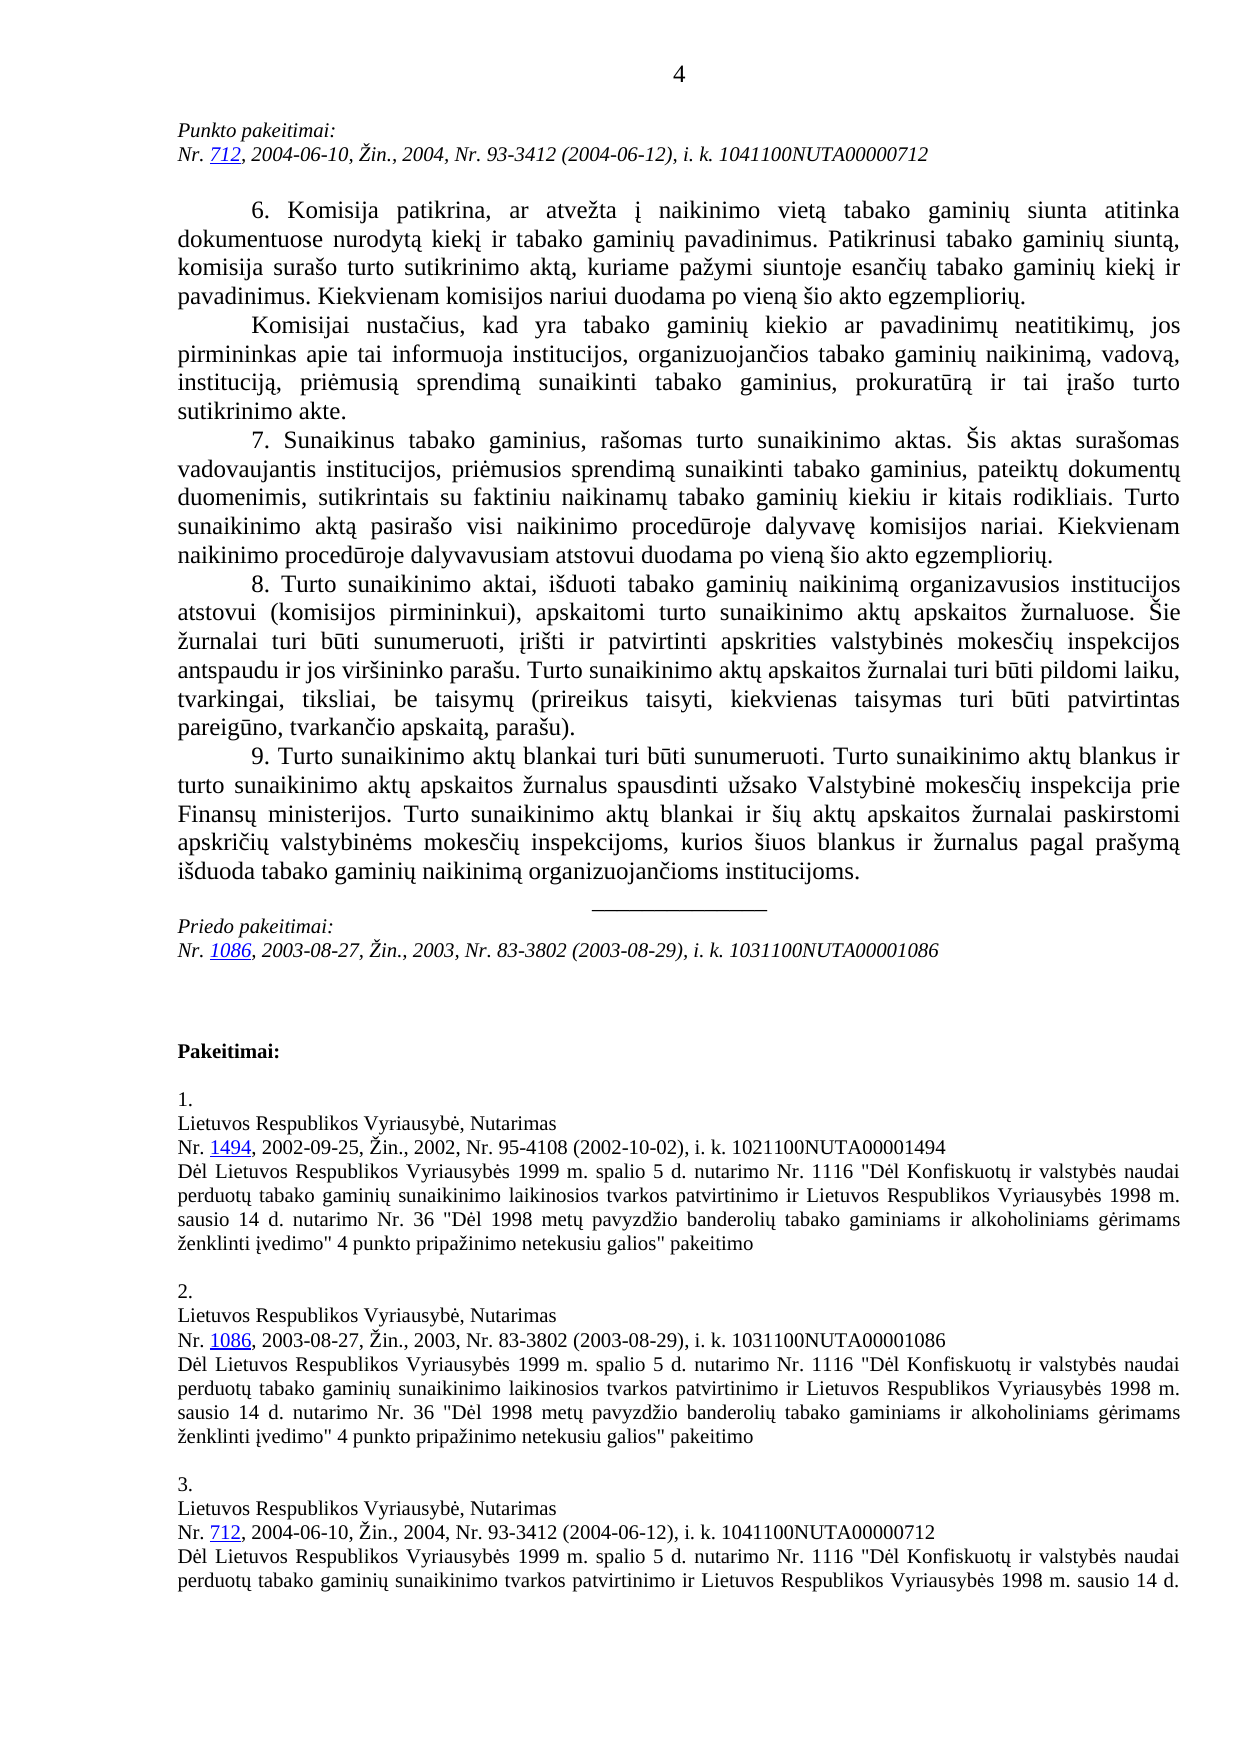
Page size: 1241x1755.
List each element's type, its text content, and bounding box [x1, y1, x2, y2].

text 1. [177, 1087, 1181, 1111]
text Nr. 1494, 2002-09-25, Žin., 2002, Nr. 95-4108 (2002-10-02), i. k. 1021100NUTA00001494 [177, 1135, 1181, 1159]
text 7. Sunaikinus tabako gaminius, rašomas turto sunaikinimo aktas. Šis aktas surašomas vadovaujantis institucijos, priėmusios sprendimą sunaikinti tabako gaminius, pateiktų dokumentų duomenimis, sutikrintais su faktiniu naikinamų tabako gaminių kiekiu ir kitais rodikliais. Turto sunaikinimo aktą pasirašo visi naikinimo procedūroje dalyvavę komisijos nariai. Kiekvienam naikinimo procedūroje dalyvavusiam atstovui duodama po vieną šio akto egzempliorių. [177, 425, 1181, 569]
text ______________ [177, 885, 1181, 914]
text Pakeitimai: [177, 1039, 1181, 1063]
text Lietuvos Respublikos Vyriausybė, Nutarimas [177, 1303, 1181, 1327]
text 9. Turto sunaikinimo aktų blankai turi būti sunumeruoti. Turto sunaikinimo aktų blankus ir turto sunaikinimo aktų apskaitos žurnalus spausdinti užsako Valstybinė mokesčių inspekcija prie Finansų ministerijos. Turto sunaikinimo aktų blankai ir šių aktų apskaitos žurnalai paskirstomi apskričių valstybinėms mokesčių inspekcijoms, kurios šiuos blankus ir žurnalus pagal prašymą išduoda tabako gaminių naikinimą organizuojančioms institucijoms. [177, 741, 1181, 885]
text Nr. 712, 2004-06-10, Žin., 2004, Nr. 93-3412 (2004-06-12), i. k. 1041100NUTA00000712 [177, 1520, 1181, 1544]
text Lietuvos Respublikos Vyriausybė, Nutarimas [177, 1496, 1181, 1520]
text Nr. 1086, 2003-08-27, Žin., 2003, Nr. 83-3802 (2003-08-29), i. k. 1031100NUTA00001086 [177, 938, 1181, 962]
text Dėl Lietuvos Respublikos Vyriausybės 1999 m. spalio 5 d. nutarimo Nr. 1116 "Dėl Konfiskuotų ir valstybės naudai perduotų tabako gaminių sunaikinimo laikinosios tvarkos patvirtinimo ir Lietuvos Respublikos Vyriausybės 1998 m. sausio 14 d. nutarimo Nr. 36 "Dėl 1998 metų pavyzdžio banderolių tabako gaminiams ir alkoholiniams gėrimams ženklinti įvedimo" 4 punkto pripažinimo netekusiu galios" pakeitimo [177, 1159, 1181, 1255]
text Nr. 712, 2004-06-10, Žin., 2004, Nr. 93-3412 (2004-06-12), i. k. 1041100NUTA00000712 [177, 142, 1181, 166]
text Lietuvos Respublikos Vyriausybė, Nutarimas [177, 1111, 1181, 1135]
text Nr. 1086, 2003-08-27, Žin., 2003, Nr. 83-3802 (2003-08-29), i. k. 1031100NUTA00001086 [177, 1327, 1181, 1352]
text 6. Komisija patikrina, ar atvežta į naikinimo vietą tabako gaminių siunta atitinka dokumentuose nurodytą kiekį ir tabako gaminių pavadinimus. Patikrinusi tabako gaminių siuntą, komisija surašo turto sutikrinimo aktą, kuriame pažymi siuntoje esančių tabako gaminių kiekį ir pavadinimus. Kiekvienam komisijos nariui duodama po vieną šio akto egzempliorių. [177, 195, 1181, 310]
text Punkto pakeitimai: [177, 118, 1181, 142]
text Dėl Lietuvos Respublikos Vyriausybės 1999 m. spalio 5 d. nutarimo Nr. 1116 "Dėl Konfiskuotų ir valstybės naudai perduotų tabako gaminių sunaikinimo laikinosios tvarkos patvirtinimo ir Lietuvos Respublikos Vyriausybės 1998 m. sausio 14 d. nutarimo Nr. 36 "Dėl 1998 metų pavyzdžio banderolių tabako gaminiams ir alkoholiniams gėrimams ženklinti įvedimo" 4 punkto pripažinimo netekusiu galios" pakeitimo [177, 1352, 1181, 1448]
text 3. [177, 1472, 1181, 1496]
text Komisijai nustačius, kad yra tabako gaminių kiekio ar pavadinimų neatitikimų, jos pirmininkas apie tai informuoja institucijos, organizuojančios tabako gaminių naikinimą, vadovą, instituciją, priėmusią sprendimą sunaikinti tabako gaminius, prokuratūrą ir tai įrašo turto sutikrinimo akte. [177, 310, 1181, 425]
text Priedo pakeitimai: [177, 914, 1181, 938]
text 2. [177, 1279, 1181, 1303]
text 8. Turto sunaikinimo aktai, išduoti tabako gaminių naikinimą organizavusios institucijos atstovui (komisijos pirmininkui), apskaitomi turto sunaikinimo aktų apskaitos žurnaluose. Šie žurnalai turi būti sunumeruoti, įrišti ir patvirtinti apskrities valstybinės mokesčių inspekcijos antspaudu ir jos viršininko parašu. Turto sunaikinimo aktų apskaitos žurnalai turi būti pildomi laiku, tvarkingai, tiksliai, be taisymų (prireikus taisyti, kiekvienas taisymas turi būti patvirtintas pareigūno, tvarkančio apskaitą, parašu). [177, 569, 1181, 741]
text Dėl Lietuvos Respublikos Vyriausybės 1999 m. spalio 5 d. nutarimo Nr. 1116 "Dėl Konfiskuotų ir valstybės naudai perduotų tabako gaminių sunaikinimo tvarkos patvirtinimo ir Lietuvos Respublikos Vyriausybės 1998 m. sausio 14 d. [177, 1544, 1181, 1592]
